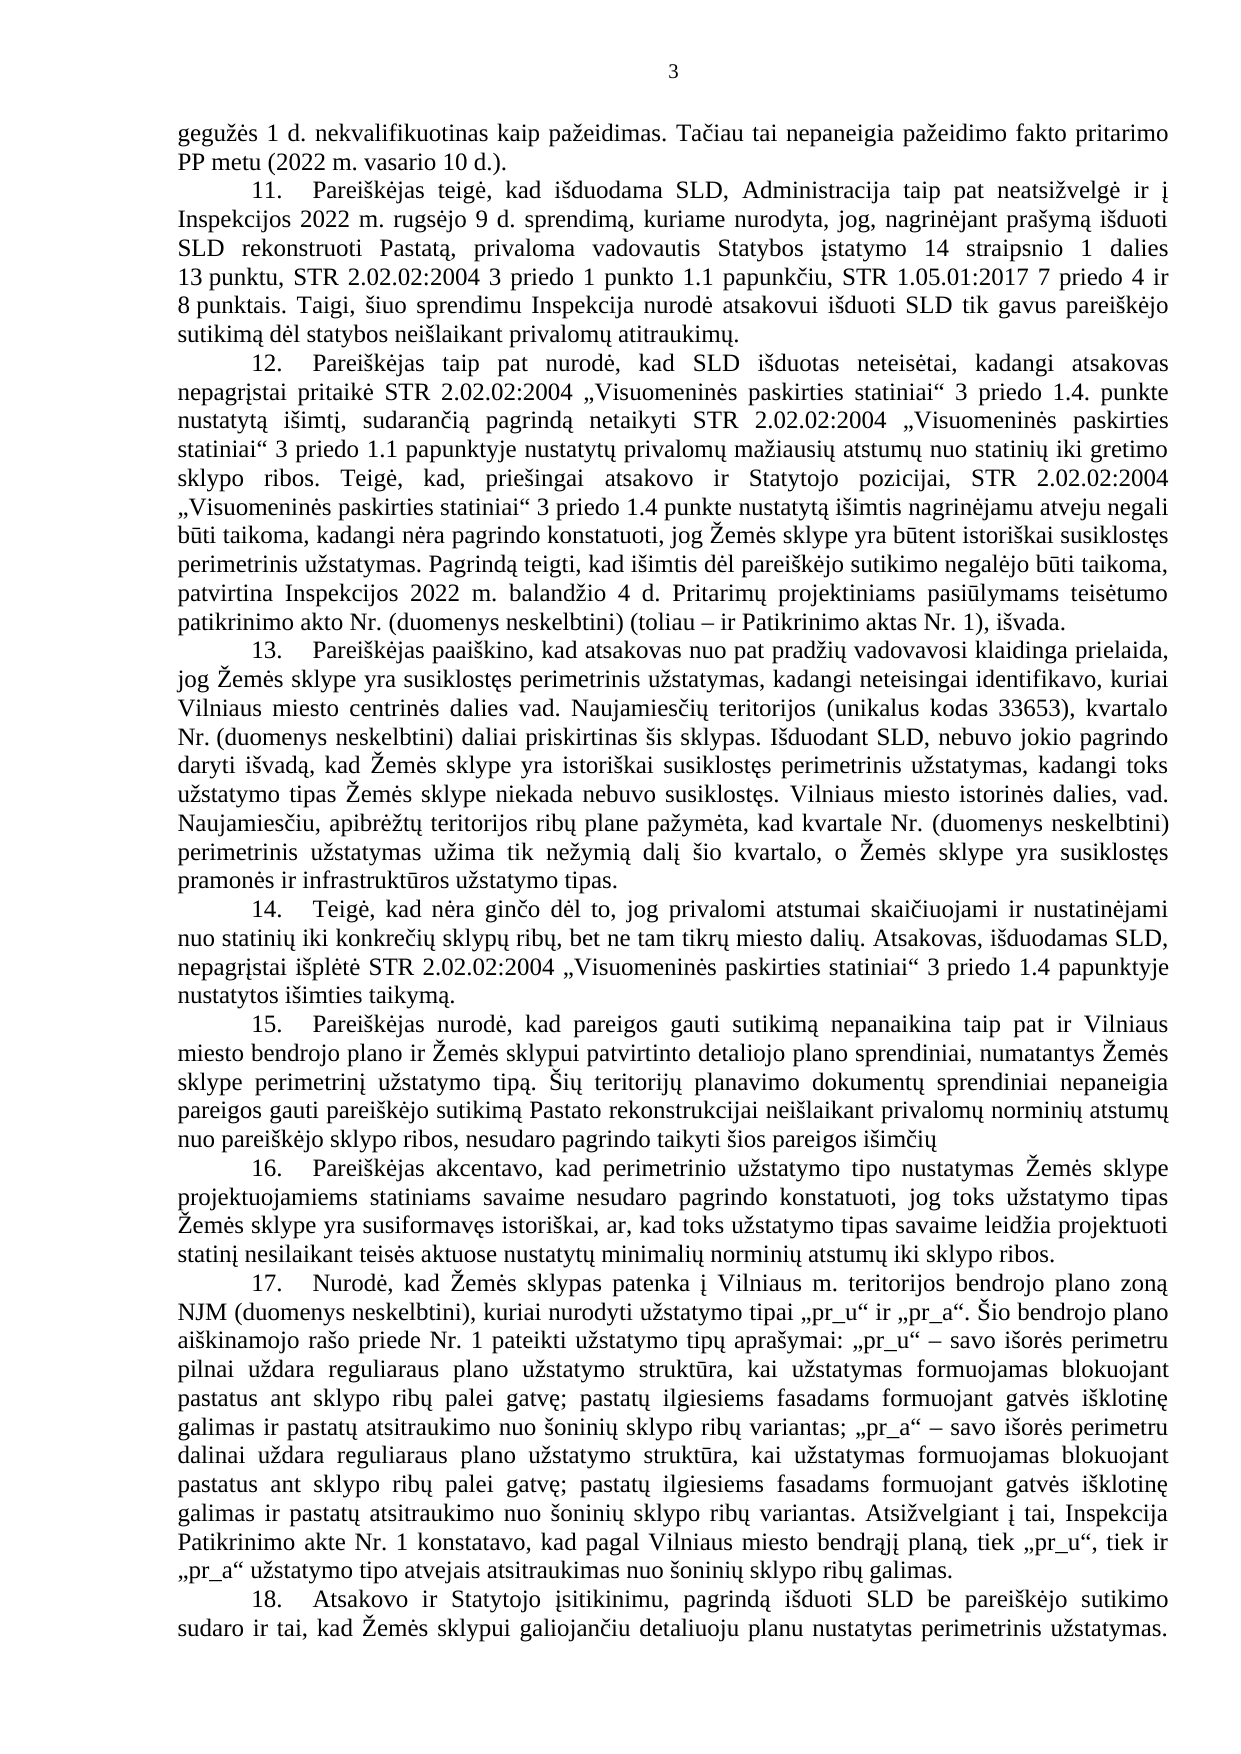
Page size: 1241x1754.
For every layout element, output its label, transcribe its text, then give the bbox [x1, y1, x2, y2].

text 12. Pareiškėjas taip pat nurodė, kad SLD išduotas neteisėtai, kadangi atsakovas nepagrįstai pritaikė STR 2.02.02:2004 „Visuomeninės paskirties statiniai“ 3 priedo 1.4. punkte nustatytą išimtį, sudarančią pagrindą netaikyti STR 2.02.02:2004 „Visuomeninės paskirties statiniai“ 3 priedo 1.1 papunktyje nustatytų privalomų mažiausių atstumų nuo statinių iki gretimo sklypo ribos. Teigė, kad, priešingai atsakovo ir Statytojo pozicijai, STR 2.02.02:2004 „Visuomeninės paskirties statiniai“ 3 priedo 1.4 punkte nustatytą išimtis nagrinėjamu atveju negali būti taikoma, kadangi nėra pagrindo konstatuoti, jog Žemės sklype yra būtent istoriškai susiklostęs perimetrinis užstatymas. Pagrindą teigti, kad išimtis dėl pareiškėjo sutikimo negalėjo būti taikoma, patvirtina Inspekcijos 2022 m. balandžio 4 d. Pritarimų projektiniams pasiūlymams teisėtumo patikrinimo akto Nr. (duomenys neskelbtini) (toliau – ir Patikrinimo aktas Nr. 1), išvada. [177, 348, 1169, 636]
text 16. Pareiškėjas akcentavo, kad perimetrinio užstatymo tipo nustatymas Žemės sklype projektuojamiems statiniams savaime nesudaro pagrindo konstatuoti, jog toks užstatymo tipas Žemės sklype yra susiformavęs istoriškai, ar, kad toks užstatymo tipas savaime leidžia projektuoti statinį nesilaikant teisės aktuose nustatytų minimalių norminių atstumų iki sklypo ribos. [177, 1153, 1169, 1268]
text 17. Nurodė, kad Žemės sklypas patenka į Vilniaus m. teritorijos bendrojo plano zoną NJM (duomenys neskelbtini), kuriai nurodyti užstatymo tipai „pr_u“ ir „pr_a“. Šio bendrojo plano aiškinamojo rašo priede Nr. 1 pateikti užstatymo tipų aprašymai: „pr_u“ – savo išorės perimetru pilnai uždara reguliaraus plano užstatymo struktūra, kai užstatymas formuojamas blokuojant pastatus ant sklypo ribų palei gatvę; pastatų ilgiesiems fasadams formuojant gatvės išklotinę galimas ir pastatų atsitraukimo nuo šoninių sklypo ribų variantas; „pr_a“ – savo išorės perimetru dalinai uždara reguliaraus plano užstatymo struktūra, kai užstatymas formuojamas blokuojant pastatus ant sklypo ribų palei gatvę; pastatų ilgiesiems fasadams formuojant gatvės išklotinę galimas ir pastatų atsitraukimo nuo šoninių sklypo ribų variantas. Atsižvelgiant į tai, Inspekcija Patikrinimo akte Nr. 1 konstatavo, kad pagal Vilniaus miesto bendrąjį planą, tiek „pr_u“, tiek ir „pr_a“ užstatymo tipo atvejais atsitraukimas nuo šoninių sklypo ribų galimas. [177, 1268, 1169, 1584]
text 15. Pareiškėjas nurodė, kad pareigos gauti sutikimą nepanaikina taip pat ir Vilniaus miesto bendrojo plano ir Žemės sklypui patvirtinto detaliojo plano sprendiniai, numatantys Žemės sklype perimetrinį užstatymo tipą. Šių teritorijų planavimo dokumentų sprendiniai nepaneigia pareigos gauti pareiškėjo sutikimą Pastato rekonstrukcijai neišlaikant privalomų norminių atstumų nuo pareiškėjo sklypo ribos, nesudaro pagrindo taikyti šios pareigos išimčių [177, 1009, 1169, 1153]
text 13. Pareiškėjas paaiškino, kad atsakovas nuo pat pradžių vadovavosi klaidinga prielaida, jog Žemės sklype yra susiklostęs perimetrinis užstatymas, kadangi neteisingai identifikavo, kuriai Vilniaus miesto centrinės dalies vad. Naujamiesčių teritorijos (unikalus kodas 33653), kvartalo Nr. (duomenys neskelbtini) daliai priskirtinas šis sklypas. Išduodant SLD, nebuvo jokio pagrindo daryti išvadą, kad Žemės sklype yra istoriškai susiklostęs perimetrinis užstatymas, kadangi toks užstatymo tipas Žemės sklype niekada nebuvo susiklostęs. Vilniaus miesto istorinės dalies, vad. Naujamiesčiu, apibrėžtų teritorijos ribų plane pažymėta, kad kvartale Nr. (duomenys neskelbtini) perimetrinis užstatymas užima tik nežymią dalį šio kvartalo, o Žemės sklype yra susiklostęs pramonės ir infrastruktūros užstatymo tipas. [177, 636, 1169, 894]
text 11. Pareiškėjas teigė, kad išduodama SLD, Administracija taip pat neatsižvelgė ir į Inspekcijos 2022 m. rugsėjo 9 d. sprendimą, kuriame nurodyta, jog, nagrinėjant prašymą išduoti SLD rekonstruoti Pastatą, privaloma vadovautis Statybos įstatymo 14 straipsnio 1 dalies 13 punktu, STR 2.02.02:2004 3 priedo 1 punkto 1.1 papunkčiu, STR 1.05.01:2017 7 priedo 4 ir 8 punktais. Taigi, šiuo sprendimu Inspekcija nurodė atsakovui išduoti SLD tik gavus pareiškėjo sutikimą dėl statybos neišlaikant privalomų atitraukimų. [177, 176, 1169, 348]
text 14. Teigė, kad nėra ginčo dėl to, jog privalomi atstumai skaičiuojami ir nustatinėjami nuo statinių iki konkrečių sklypų ribų, bet ne tam tikrų miesto dalių. Atsakovas, išduodamas SLD, nepagrįstai išplėtė STR 2.02.02:2004 „Visuomeninės paskirties statiniai“ 3 priedo 1.4 papunktyje nustatytos išimties taikymą. [177, 894, 1169, 1009]
text 18. Atsakovo ir Statytojo įsitikinimu, pagrindą išduoti SLD be pareiškėjo sutikimo sudaro ir tai, kad Žemės sklypui galiojančiu detaliuoju planu nustatytas perimetrinis užstatymas. [177, 1584, 1169, 1642]
text gegužės 1 d. nekvalifikuotinas kaip pažeidimas. Tačiau tai nepaneigia pažeidimo fakto pritarimo PP metu (2022 m. vasario 10 d.). [177, 118, 1169, 176]
